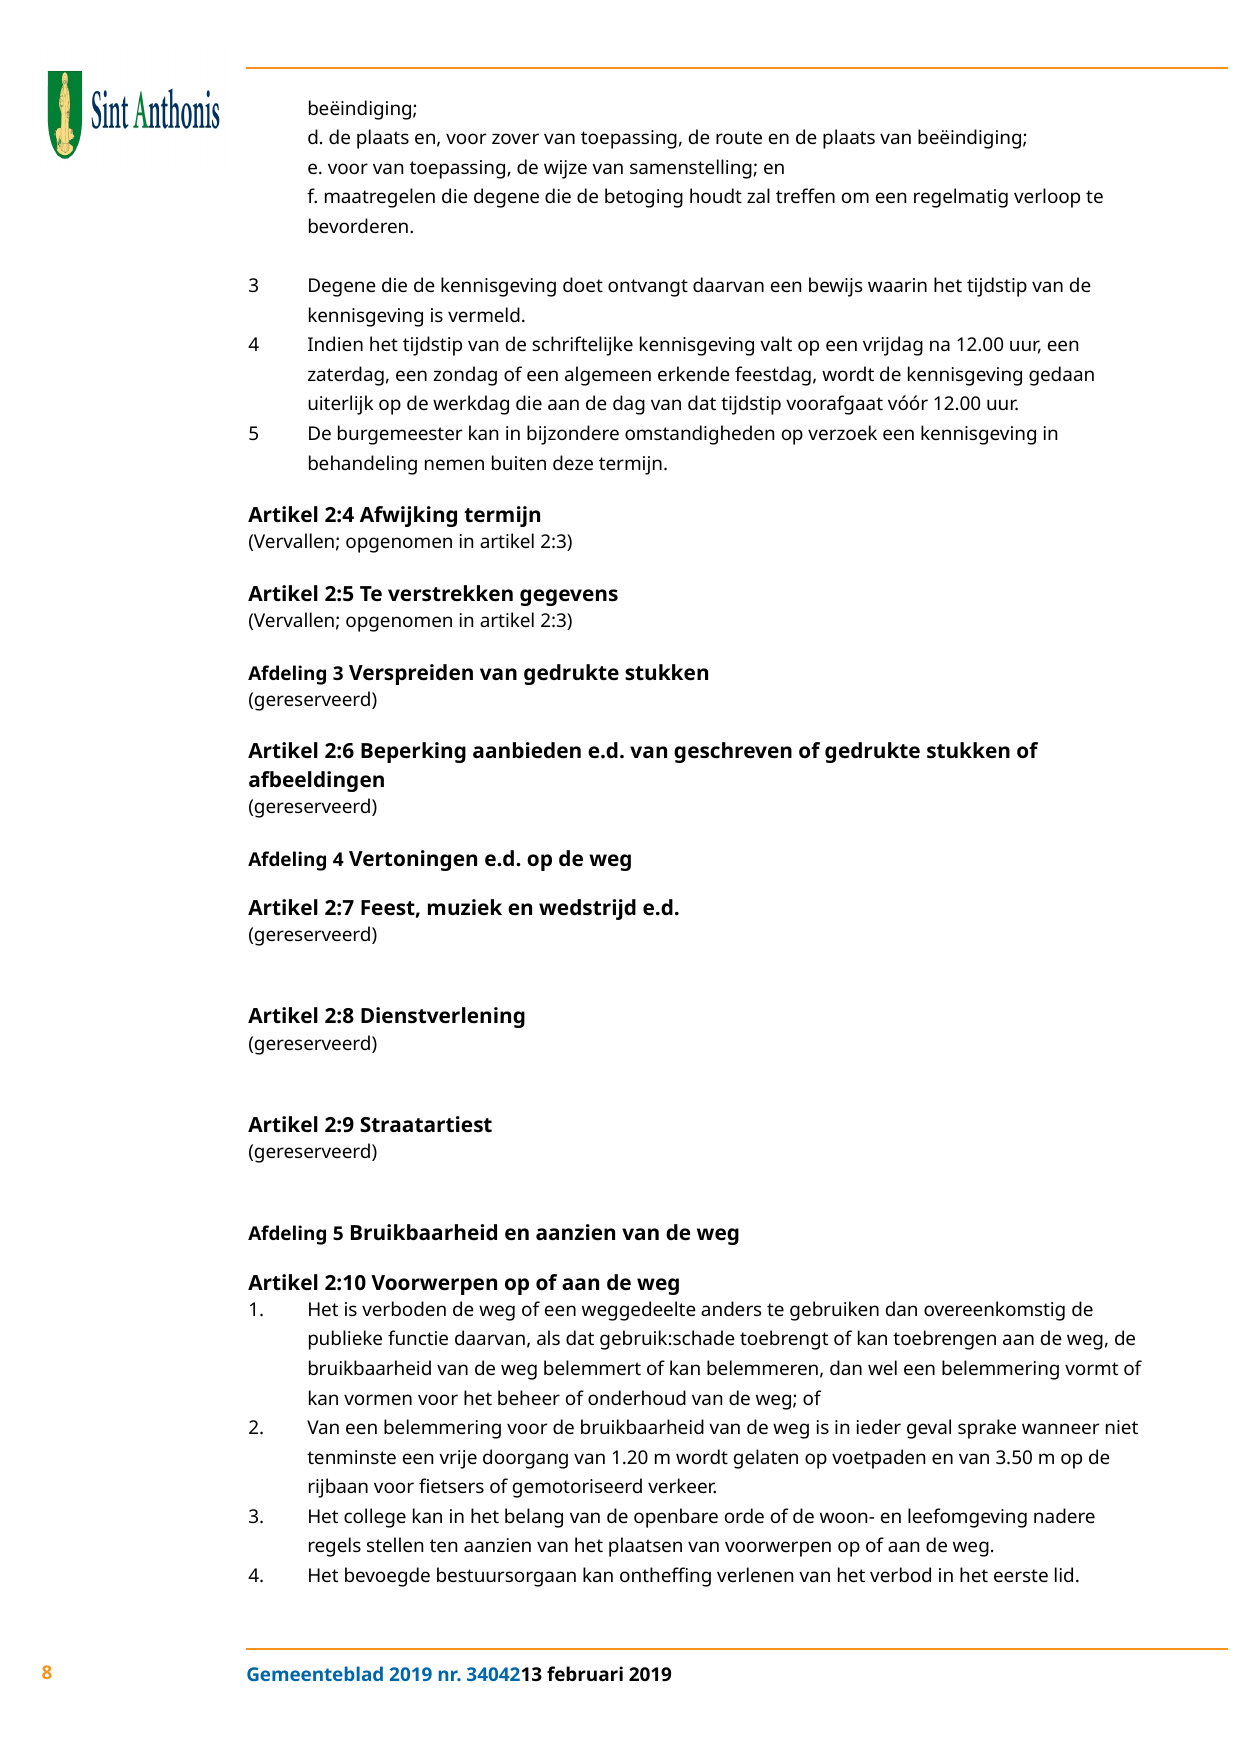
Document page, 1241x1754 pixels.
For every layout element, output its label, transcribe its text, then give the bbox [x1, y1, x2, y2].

list Degene die de kennisgeving doet ontvangt daarvan een bewijs waarin het tijdstip van de kennisgeving is vermeld. [248, 272, 1152, 328]
list De burgemeester kan in bijzondere omstandigheden op verzoek een kennisgeving in behandeling nemen buiten deze termijn. [248, 420, 1152, 476]
text (gereserveerd) [248, 1138, 1152, 1164]
text (gereserveerd) [248, 793, 1152, 819]
list Het is verboden de weg of een weggedeelte anders te gebruiken dan overeenkomstig de publieke functie daarvan, als dat gebruik:schade toebrengt of kan toebrengen aan de weg, de bruikbaarheid van de weg belemmert of kan belemmeren, dan wel een belemmering vormt of kan vormen voor het beheer of onderhoud van de weg; of [248, 1296, 1152, 1411]
text Artikel 2:7 Feest, muziek en wedstrijd e.d. [248, 893, 1152, 922]
text Afdeling 5 Bruikbaarheid en aanzien van de weg [248, 1218, 1152, 1247]
list e. voor van toepassing, de wijze van samenstelling; en [248, 154, 1152, 180]
text Artikel 2:8 Dienstverlening [248, 1002, 1152, 1030]
list beëindiging; [248, 95, 1152, 121]
list Het college kan in het belang van de openbare orde of de woon- en leefomgeving nadere regels stellen ten aanzien van het plaatsen van voorwerpen op of aan de weg. [248, 1503, 1152, 1558]
text (Vervallen; opgenomen in artikel 2:3) [248, 607, 1152, 633]
text (gereserveerd) [248, 1030, 1152, 1056]
list Indien het tijdstip van de schriftelijke kennisgeving valt op een vrijdag na 12.00 uur, een zaterdag, een zondag of een algemeen erkende feestdag, wordt de kennisgeving gedaan uiterlijk op de werkdag die aan de dag van dat tijdstip voorafgaat vóór 12.00 uur. [248, 331, 1152, 416]
list f. maatregelen die degene die de betoging houdt zal treffen om een regelmatig verloop te bevorderen. [248, 183, 1152, 239]
list Het bevoegde bestuursorgaan kan ontheffing verlenen van het verbod in het eerste lid. [248, 1562, 1152, 1588]
text Afdeling 3 Verspreiden van gedrukte stukken [248, 658, 1152, 686]
text Artikel 2:6 Beperking aanbieden e.d. van geschreven of gedrukte stukken of afbeeldingen [248, 737, 1152, 793]
text Artikel 2:10 Voorwerpen op of aan de weg [248, 1268, 1152, 1296]
text Artikel 2:9 Straatartiest [248, 1110, 1152, 1138]
text (gereserveerd) [248, 922, 1152, 947]
text (gereserveerd) [248, 686, 1152, 712]
text (Vervallen; opgenomen in artikel 2:3) [248, 529, 1152, 554]
text Artikel 2:5 Te verstrekken gegevens [248, 579, 1152, 607]
text Afdeling 4 Vertoningen e.d. op de weg [248, 844, 1152, 872]
text Artikel 2:4 Afwijking termijn [248, 500, 1152, 529]
list Van een belemmering voor de bruikbaarheid van de weg is in ieder geval sprake wanneer niet tenminste een vrije doorgang van 1.20 m wordt gelaten op voetpaden en van 3.50 m op de rijbaan voor fietsers of gemotoriseerd verkeer. [248, 1414, 1152, 1499]
list d. de plaats en, voor zover van toepassing, de route en de plaats van beëindiging; [248, 124, 1152, 150]
picture [41, 47, 231, 172]
